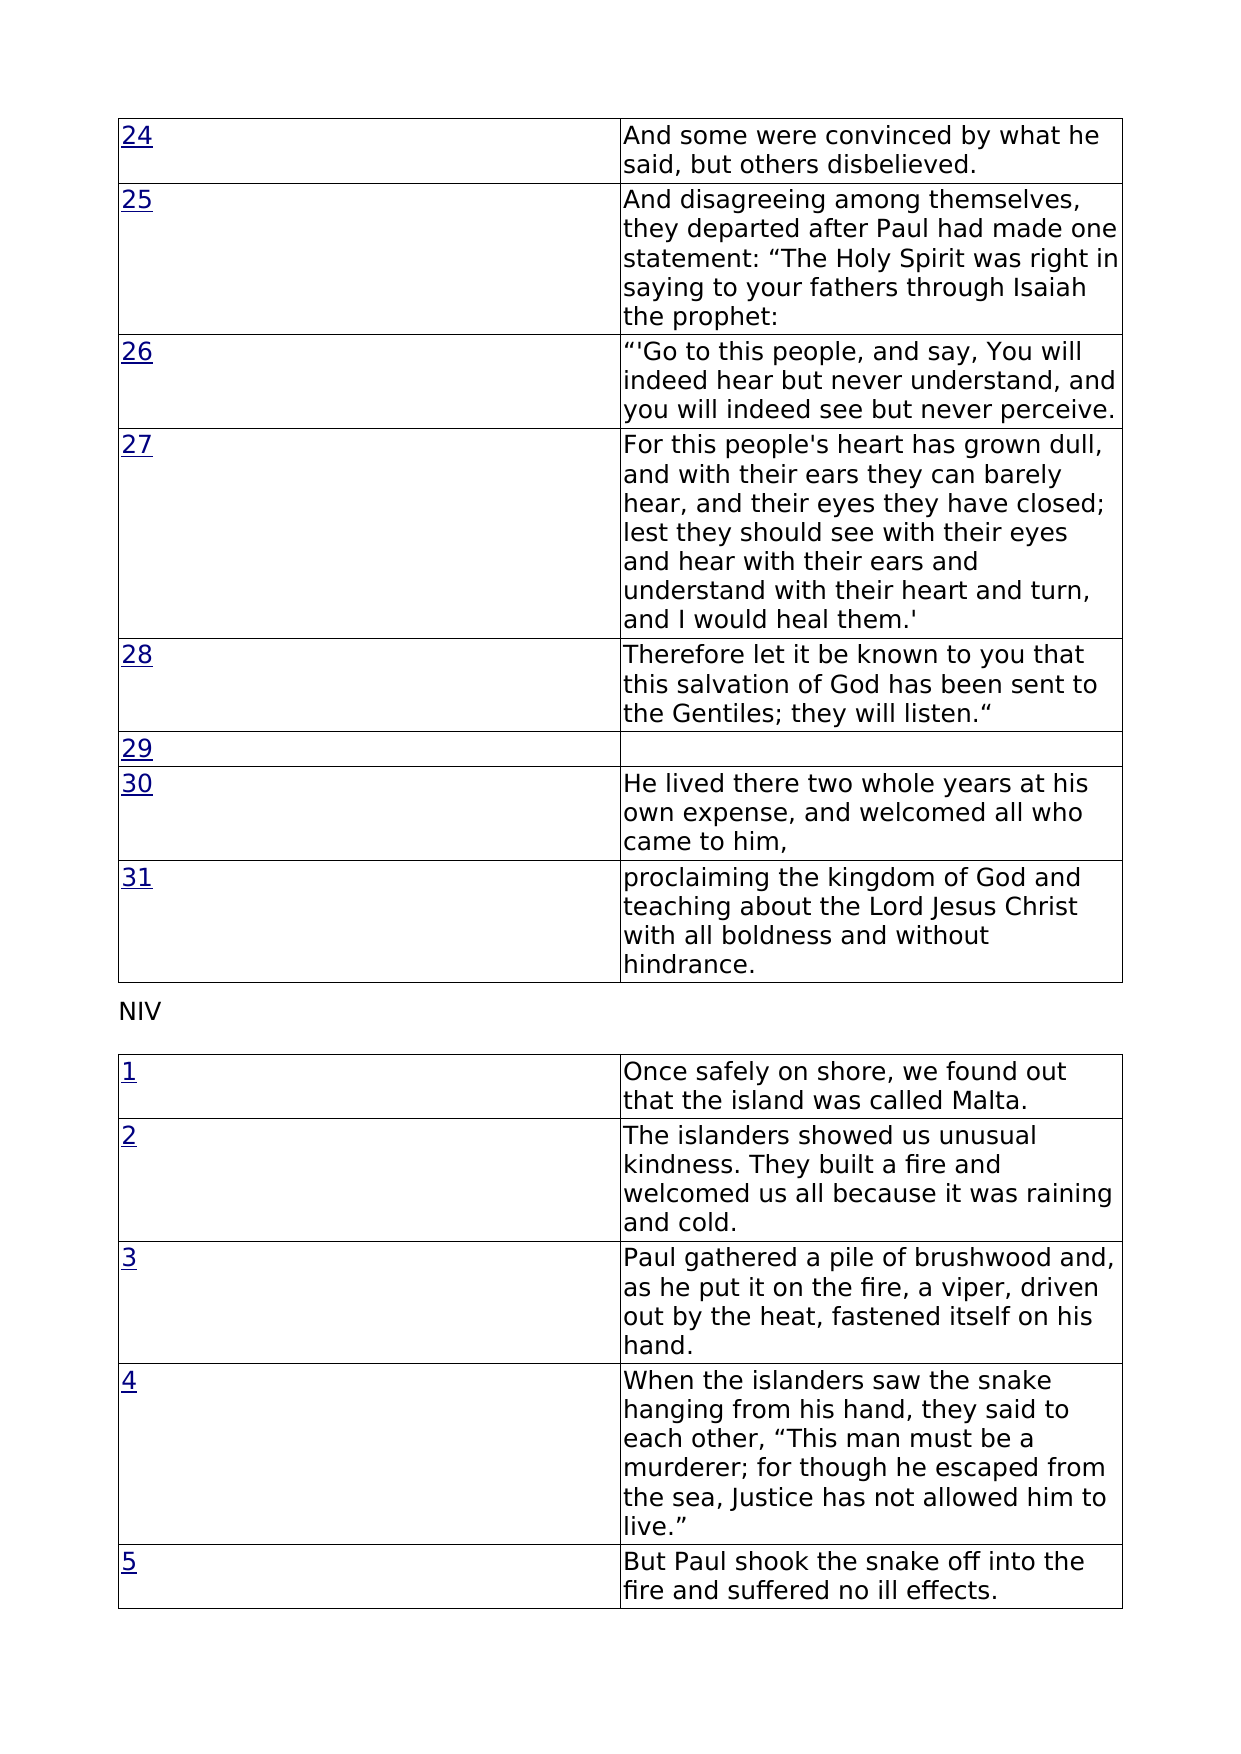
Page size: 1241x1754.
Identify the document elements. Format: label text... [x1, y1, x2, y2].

table_cell Therefore let it be known to you that this salvation of God has been sent to the Gentiles; they will listen.“ [621, 639, 1122, 731]
table_cell 5 [119, 1545, 620, 1608]
table_cell proclaiming the kingdom of God and teaching about the Lord Jesus Christ with all boldness and without hindrance. [621, 861, 1122, 982]
table_cell He lived there two whole years at his own expense, and welcomed all who came to him, [621, 767, 1122, 860]
table_cell 4 [119, 1364, 620, 1544]
table_cell 29 [119, 732, 620, 766]
table_cell [621, 732, 1122, 766]
table_cell And disagreeing among themselves, they departed after Paul had made one statement: “The Holy Spirit was right in saying to your fathers through Isaiah the prophet: [621, 184, 1122, 334]
table_cell When the islanders saw the snake hanging from his hand, they said to each other, “This man must be a murderer; for though he escaped from the sea, Justice has not allowed him to live.” [621, 1364, 1122, 1544]
text NIV [118, 997, 1122, 1026]
table_cell 28 [119, 639, 620, 731]
table_cell 24 [119, 119, 620, 182]
table_cell 26 [119, 335, 620, 428]
table_header 1 [119, 1055, 620, 1118]
table_cell 3 [119, 1242, 620, 1363]
table_cell 25 [119, 184, 620, 334]
table_cell 31 [119, 861, 620, 982]
table_cell And some were convinced by what he said, but others disbelieved. [621, 119, 1122, 182]
table_cell 27 [119, 429, 620, 638]
table_cell But Paul shook the snake off into the fire and suffered no ill effects. [621, 1545, 1122, 1608]
table_cell The islanders showed us unusual kindness. They built a fire and welcomed us all because it was raining and cold. [621, 1119, 1122, 1241]
table_cell For this people's heart has grown dull, and with their ears they can barely hear, and their eyes they have closed; lest they should see with their eyes and hear with their ears and understand with their heart and turn, and I would heal them.' [621, 429, 1122, 638]
table_cell “'Go to this people, and say, You will indeed hear but never understand, and you will indeed see but never perceive. [621, 335, 1122, 428]
table_cell 2 [119, 1119, 620, 1241]
table_cell Paul gathered a pile of brushwood and, as he put it on the fire, a viper, driven out by the heat, fastened itself on his hand. [621, 1242, 1122, 1363]
table_cell 30 [119, 767, 620, 860]
table_header Once safely on shore, we found out that the island was called Malta. [621, 1055, 1122, 1118]
